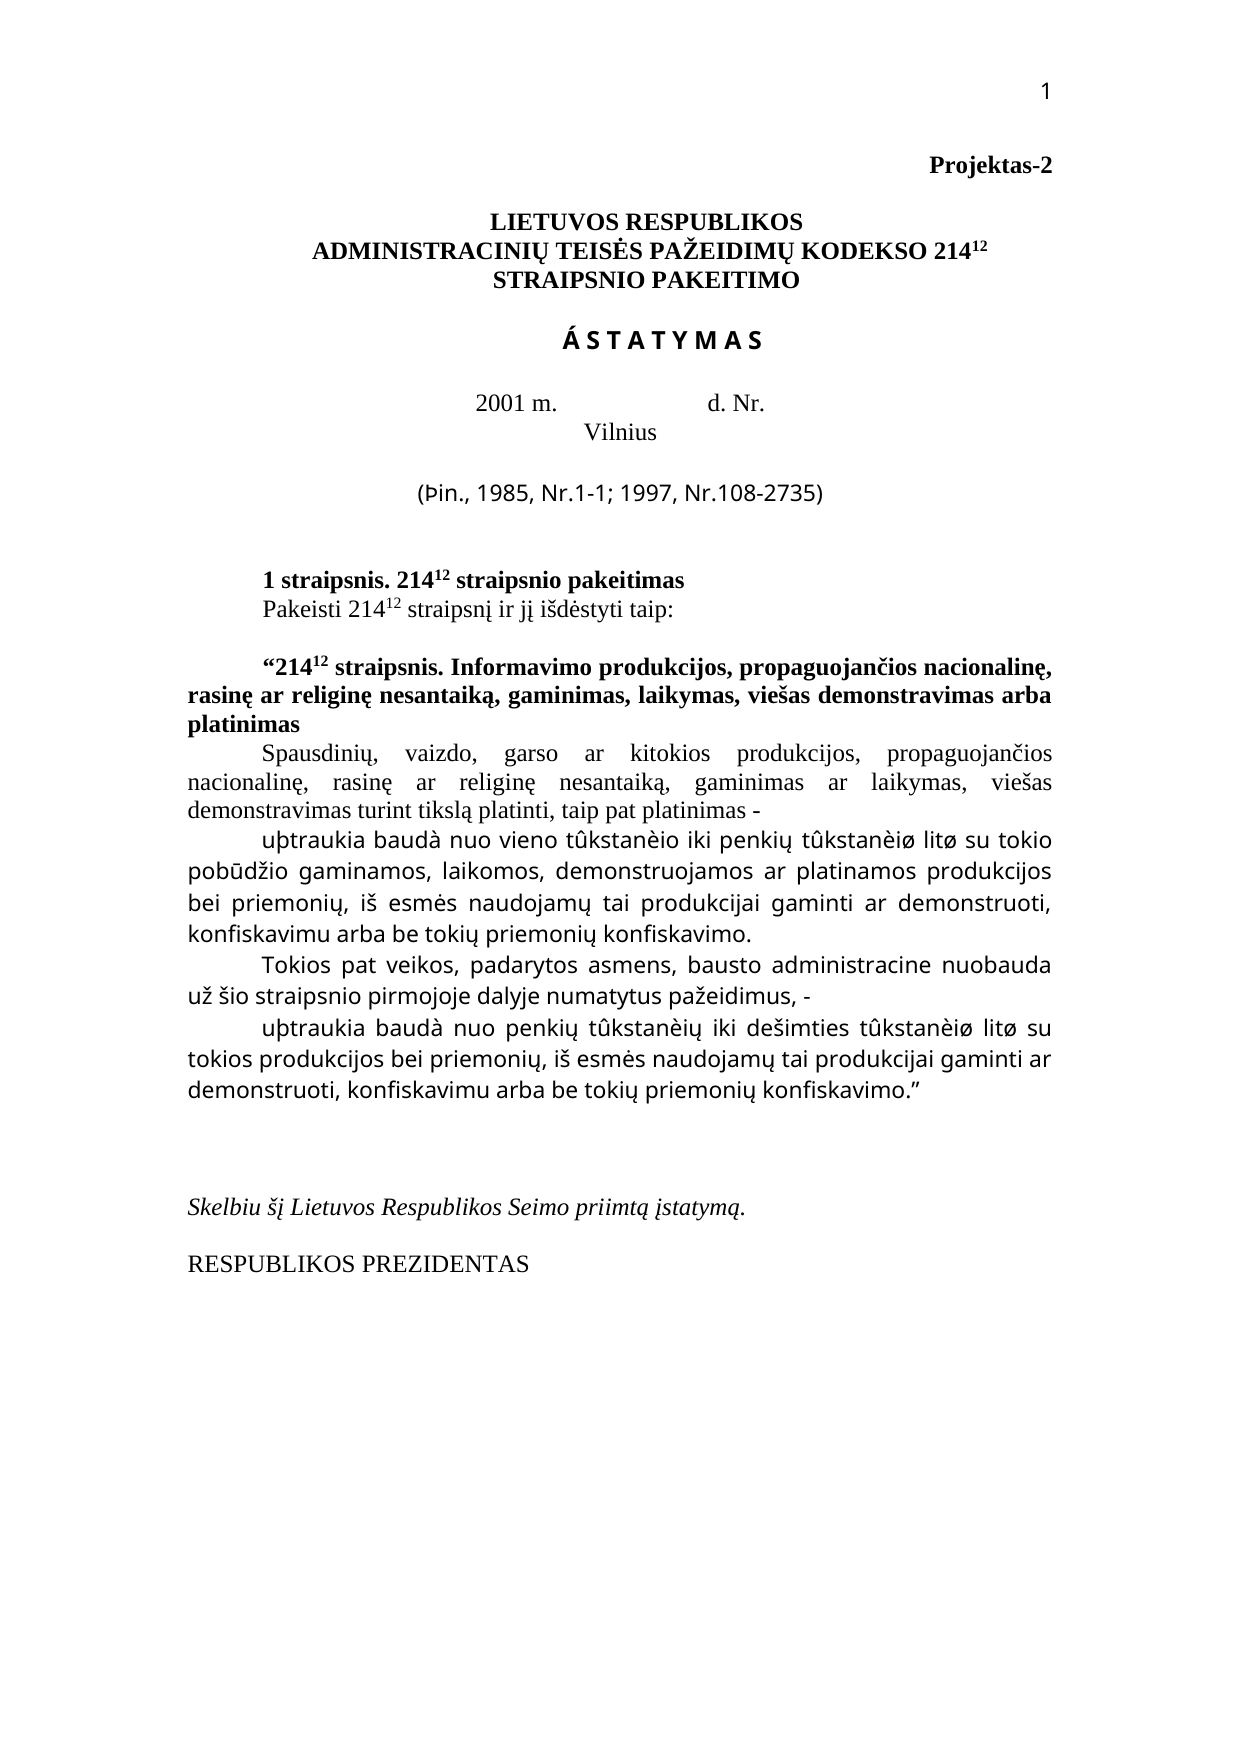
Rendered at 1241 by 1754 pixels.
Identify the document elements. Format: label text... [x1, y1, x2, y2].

text 1 straipsnis. 21412 straipsnio pakeitimas [187, 565, 1053, 594]
text uþtraukia baudà nuo penkių tûkstanèių iki dešimties tûkstanèiø litø su tokios produkcijos bei priemonių, iš esmės naudojamų tai produkcijai gaminti ar demonstruoti, konfiskavimu arba be tokių priemonių konfiskavimo.” [187, 1012, 1053, 1105]
text Tokios pat veikos, padarytos asmens, bausto administracine nuobauda už šio straipsnio pirmojoje dalyje numatytus pažeidimus, - [187, 949, 1053, 1012]
text Skelbiu šį Lietuvos Respublikos Seimo priimtą įstatymą. [187, 1192, 1053, 1220]
text 2001 m. d. Nr. [187, 388, 1053, 417]
text LIETUVOS RESPUBLIKOS [247, 207, 1053, 236]
text Spausdinių, vaizdo, garso ar kitokios produkcijos, propaguojančios nacionalinę, rasinę ar religinę nesantaiką, gaminimas ar laikymas, viešas demonstravimas turint tikslą platinti, taip pat platinimas - [187, 738, 1053, 824]
text Á S T A T Y M A S [562, 322, 1053, 357]
text ADMINISTRACINIŲ TEISĖS PAŽEIDIMŲ KODEKSO 21412 STRAIPSNIO PAKEITIMO [247, 236, 1053, 294]
text RESPUBLIKOS PREZIDENTAS [187, 1249, 1053, 1278]
text uþtraukia baudà nuo vieno tûkstanèio iki penkių tûkstanèiø litø su tokio pobūdžio gaminamos, laikomos, demonstruojamos ar platinamos produkcijos bei priemonių, iš esmės naudojamų tai produkcijai gaminti ar demonstruoti, konfiskavimu arba be tokių priemonių konfiskavimo. [187, 824, 1053, 949]
text Pakeisti 21412 straipsnį ir jį išdėstyti taip: [187, 594, 1053, 623]
text “21412 straipsnis. Informavimo produkcijos, propaguojančios nacionalinę, rasinę ar religinę nesantaiką, gaminimas, laikymas, viešas demonstravimas arba platinimas [187, 652, 1053, 738]
text Projektas-2 [187, 150, 1053, 179]
text (Þin., 1985, Nr.1-1; 1997, Nr.108-2735) [187, 477, 1053, 508]
text Vilnius [187, 417, 1053, 445]
